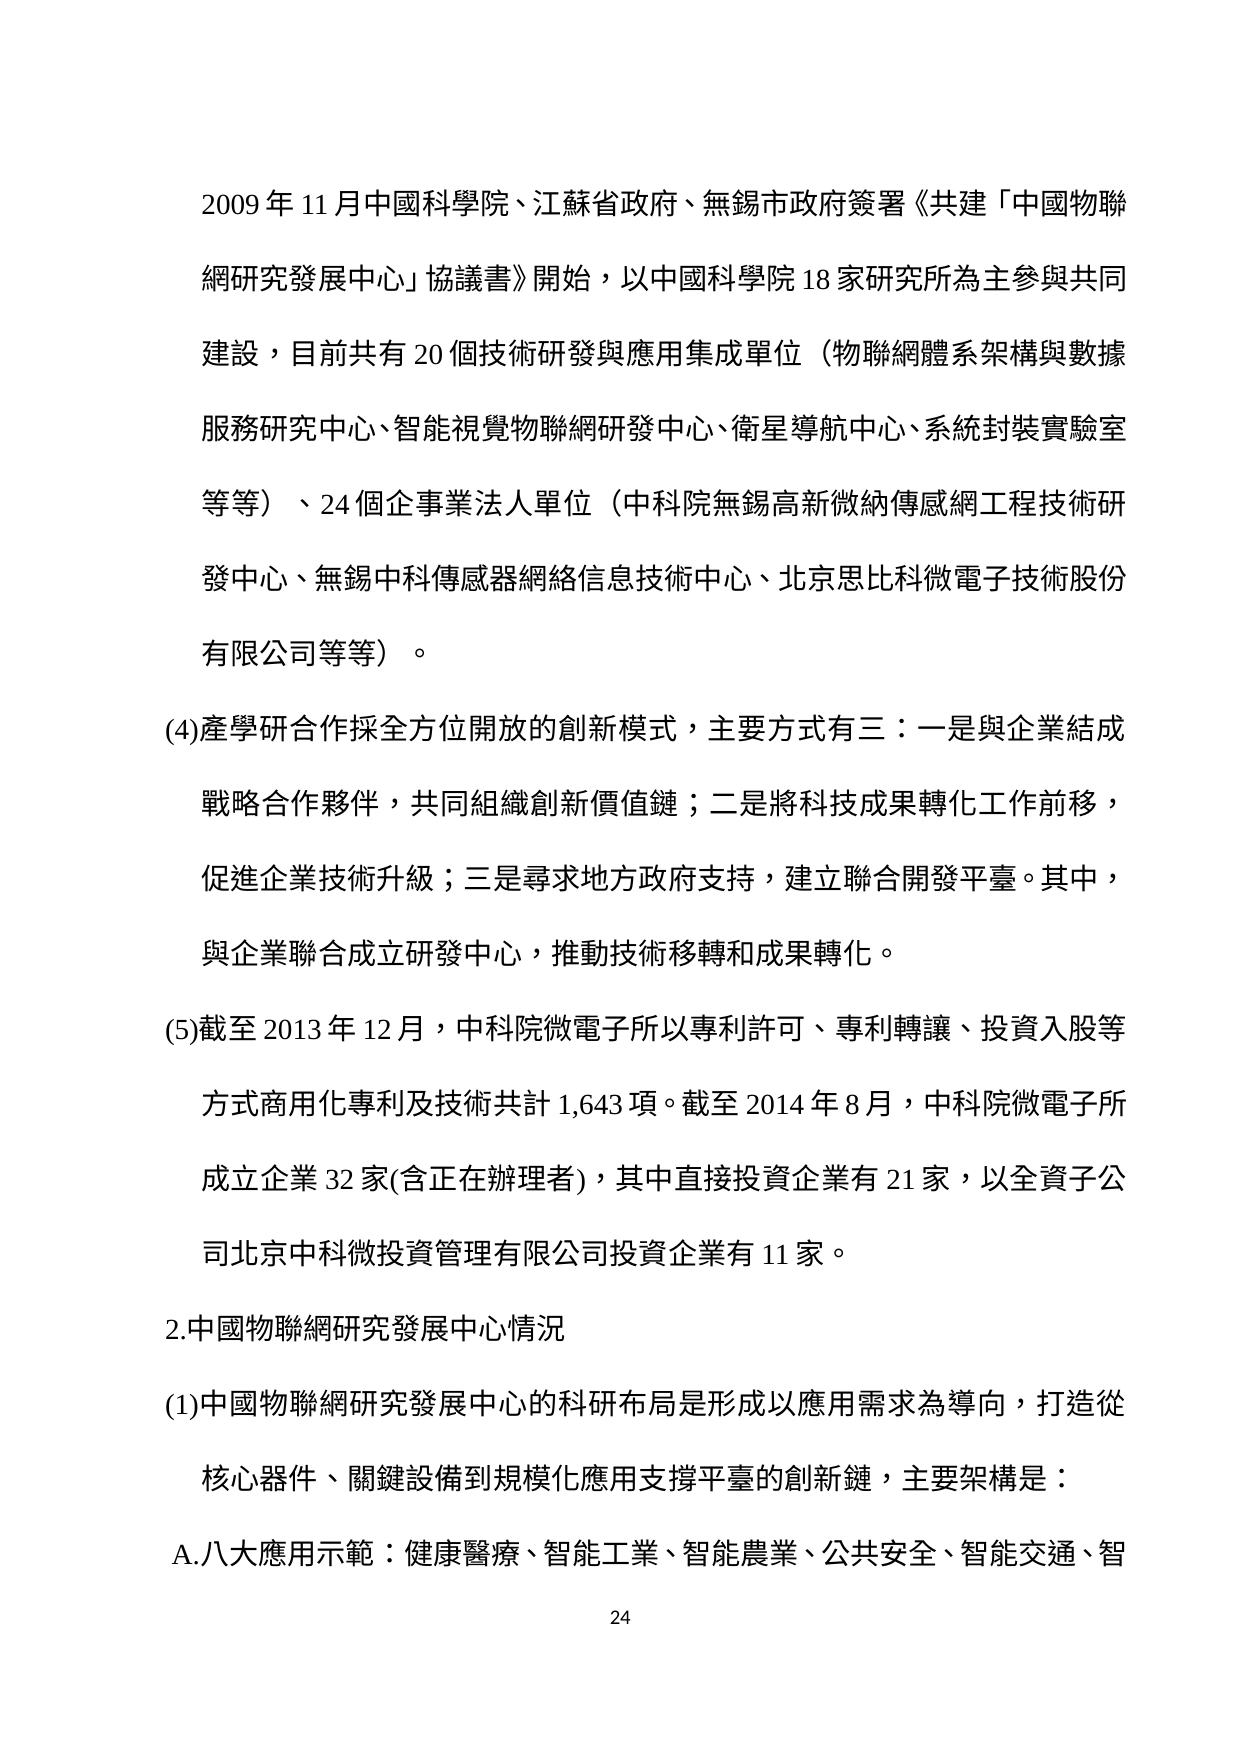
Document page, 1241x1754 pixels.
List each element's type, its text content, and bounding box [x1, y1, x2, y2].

text (4)產學研合作採全方位開放的創新模式，主要方式有三：一是與企業結成戰略合作夥伴，共同組織創新價值鏈；二是將科技成果轉化工作前移，促進企業技術升級；三是尋求地方政府支持，建立聯合開發平臺。其中，與企業聯合成立研發中心，推動技術移轉和成果轉化。 [165, 689, 1128, 989]
text A.八大應用示範：健康醫療、智能工業、智能農業、公共安全、智能交通、智 [171, 1514, 1128, 1589]
text (5)截至2013年12月，中科院微電子所以專利許可、專利轉讓、投資入股等方式商用化專利及技術共計1,643項。截至2014年8月，中科院微電子所成立企業32家(含正在辦理者)，其中直接投資企業有21家，以全資子公司北京中科微投資管理有限公司投資企業有11家。 [165, 989, 1128, 1289]
text 2.中國物聯網研究發展中心情況 [165, 1289, 1128, 1364]
text 2009年11月中國科學院、江蘇省政府、無錫市政府簽署《共建「中國物聯網研究發展中心」協議書》開始，以中國科學院18家研究所為主參與共同建設，目前共有20個技術研發與應用集成單位（物聯網體系架構與數據服務研究中心、智能視覺物聯網研發中心、衛星導航中心、系統封裝實驗室等等）、24個企事業法人單位（中科院無錫高新微納傳感網工程技術研發中心、無錫中科傳感器網絡信息技術中心、北京思比科微電子技術股份有限公司等等）。 [165, 164, 1128, 689]
text (1)中國物聯網研究發展中心的科研布局是形成以應用需求為導向，打造從核心器件、關鍵設備到規模化應用支撐平臺的創新鏈，主要架構是： [165, 1364, 1128, 1514]
